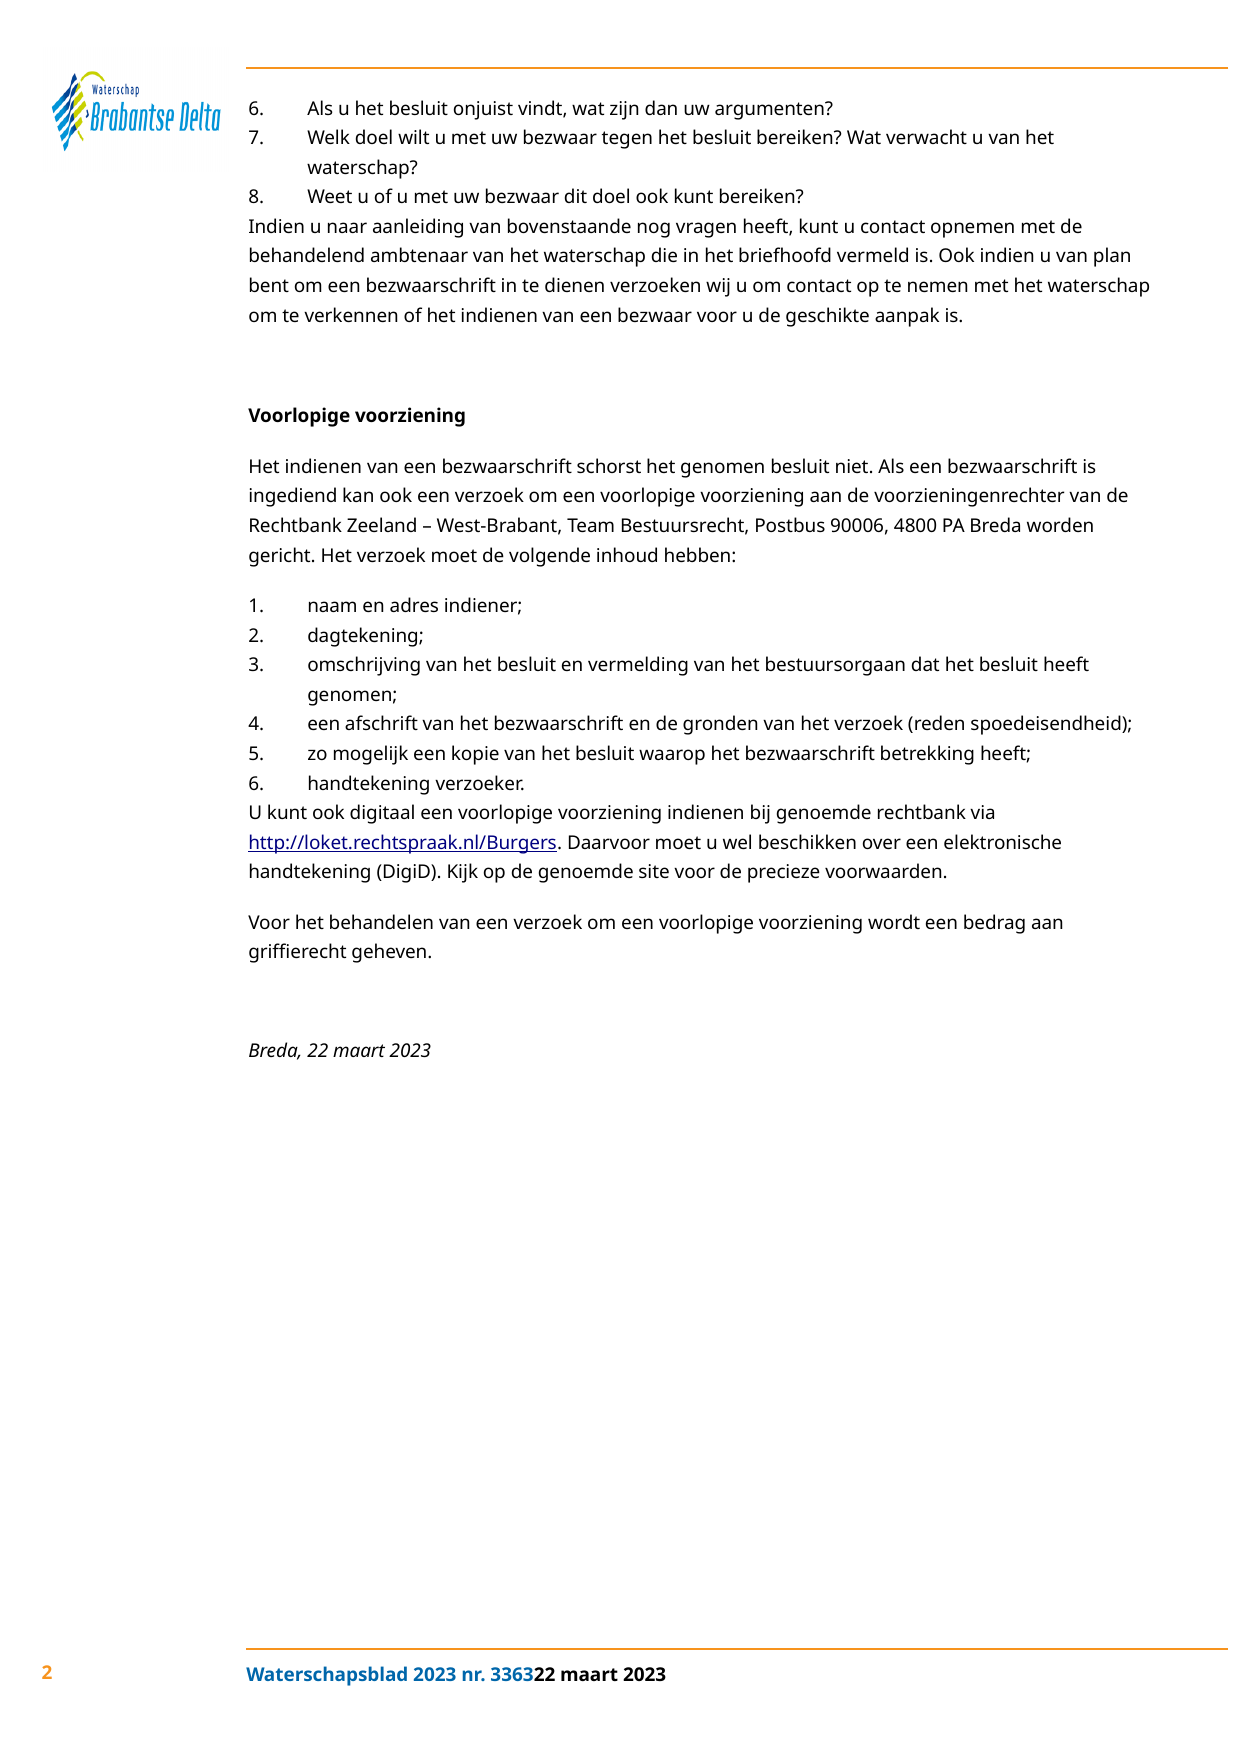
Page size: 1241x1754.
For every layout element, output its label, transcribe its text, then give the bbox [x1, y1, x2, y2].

text Voorlopige voorziening [248, 403, 1152, 428]
list dagtekening; [248, 622, 1152, 648]
list Als u het besluit onjuist vindt, wat zijn dan uw argumenten? [248, 95, 1152, 121]
list Welk doel wilt u met uw bezwaar tegen het besluit bereiken? Wat verwacht u van het waterschap? [248, 124, 1152, 180]
text Indien u naar aanleiding van bovenstaande nog vragen heeft, kunt u contact opnemen met de behandelend ambtenaar van het waterschap die in het briefhoofd vermeld is. Ook indien u van plan bent om een bezwaarschrift in te dienen verzoeken wij u om contact op te nemen met het waterschap om te verkennen of het indienen van een bezwaar voor u de geschikte aanpak is. [248, 213, 1152, 328]
text Voor het behandelen van een verzoek om een voorlopige voorziening wordt een bedrag aan griffierecht geheven. [248, 909, 1152, 964]
list omschrijving van het besluit en vermelding van het bestuursorgaan dat het besluit heeft genomen; [248, 651, 1152, 707]
list handtekening verzoeker. [248, 770, 1152, 796]
text Breda, 22 maart 2023 [248, 1037, 1152, 1062]
text Het indienen van een bezwaarschrift schorst het genomen besluit niet. Als een bezwaarschrift is ingediend kan ook een verzoek om een voorlopige voorziening aan de voorzieningenrechter van de Rechtbank Zeeland – West-Brabant, Team Bestuursrecht, Postbus 90006, 4800 PA Breda worden gericht. Het verzoek moet de volgende inhoud hebben: [248, 453, 1152, 568]
list zo mogelijk een kopie van het besluit waarop het bezwaarschrift betrekking heeft; [248, 740, 1152, 766]
list Weet u of u met uw bezwaar dit doel ook kunt bereiken? [248, 183, 1152, 209]
list naam en adres indiener; [248, 592, 1152, 618]
text U kunt ook digitaal een voorlopige voorziening indienen bij genoemde rechtbank via http://loket.rechtspraak.nl/Burgers. Daarvoor moet u wel beschikken over een elektronische handtekening (DigiD). Kijk op de genoemde site voor de precieze voorwaarden. [248, 799, 1152, 884]
list een afschrift van het bezwaarschrift en de gronden van het verzoek (reden spoedeisendheid); [248, 711, 1152, 736]
picture [41, 47, 231, 172]
